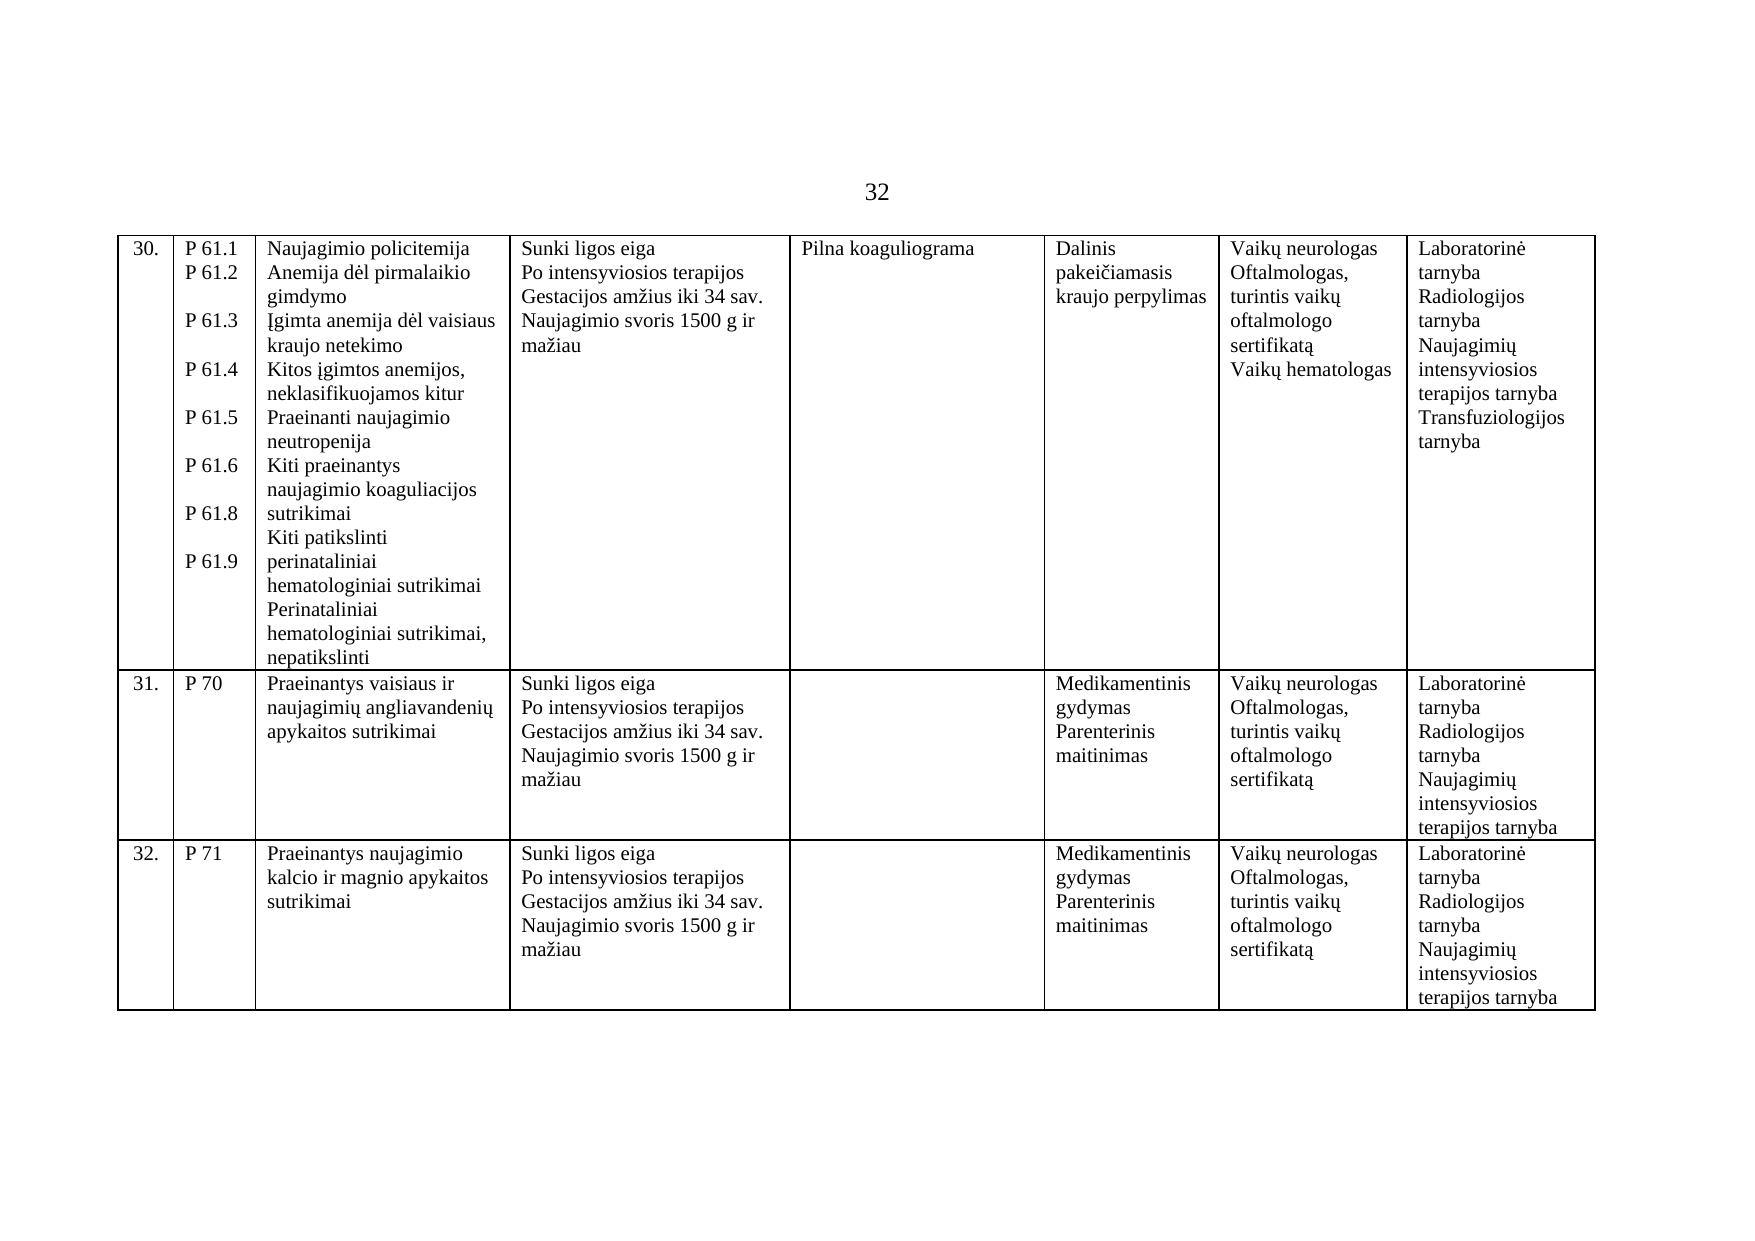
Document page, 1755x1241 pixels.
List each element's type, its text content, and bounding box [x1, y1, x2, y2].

table_cell 30. [119, 236, 173, 669]
table_cell Medikamentinis gydymas Parenterinis maitinimas [1045, 671, 1218, 839]
table_cell P 61.1 P 61.2 P 61.3 P 61.4 P 61.5 P 61.6 P 61.8 P 61.9 [174, 236, 255, 669]
table_cell Vaikų neurologas Oftalmologas, turintis vaikų oftalmologo sertifikatą Vaikų hematologas [1220, 236, 1406, 669]
table_cell Pilna koaguliograma [791, 236, 1044, 669]
table_cell Sunki ligos eiga Po intensyviosios terapijos Gestacijos amžius iki 34 sav. Naujagimio svoris 1500 g ir mažiau [511, 841, 789, 1009]
table_cell Dalinis pakeičiamasis kraujo perpylimas [1045, 236, 1218, 669]
table_cell Laboratorinė tarnyba Radiologijos tarnyba Naujagimių intensyviosios terapijos tarnyba [1408, 841, 1594, 1009]
table_cell Vaikų neurologas Oftalmologas, turintis vaikų oftalmologo sertifikatą [1220, 671, 1406, 839]
table_cell Praeinantys vaisiaus ir naujagimių angliavandenių apykaitos sutrikimai [256, 671, 509, 839]
table_cell P 70 [174, 671, 255, 839]
table_cell Medikamentinis gydymas Parenterinis maitinimas [1045, 841, 1218, 1009]
table_cell P 71 [174, 841, 255, 1009]
table_cell Naujagimio policitemija Anemija dėl pirmalaikio gimdymo Įgimta anemija dėl vaisiaus kraujo netekimo Kitos įgimtos anemijos, neklasifikuojamos kitur Praeinanti naujagimio neutropenija Kiti praeinantys naujagimio koaguliacijos sutrikimai Kiti patikslinti perinataliniai hematologiniai sutrikimai Perinataliniai hematologiniai sutrikimai, nepatikslinti [256, 236, 509, 669]
table_cell Sunki ligos eiga Po intensyviosios terapijos Gestacijos amžius iki 34 sav. Naujagimio svoris 1500 g ir mažiau [511, 236, 789, 669]
table_cell [791, 841, 1044, 1009]
table_cell 31. [119, 671, 173, 839]
table_cell Sunki ligos eiga Po intensyviosios terapijos Gestacijos amžius iki 34 sav. Naujagimio svoris 1500 g ir mažiau [511, 671, 789, 839]
table_cell [791, 671, 1044, 839]
table_cell Laboratorinė tarnyba Radiologijos tarnyba Naujagimių intensyviosios terapijos tarnyba Transfuziologijos tarnyba [1408, 236, 1594, 669]
table_cell Praeinantys naujagimio kalcio ir magnio apykaitos sutrikimai [256, 841, 509, 1009]
table_cell Laboratorinė tarnyba Radiologijos tarnyba Naujagimių intensyviosios terapijos tarnyba [1408, 671, 1594, 839]
table_cell Vaikų neurologas Oftalmologas, turintis vaikų oftalmologo sertifikatą [1220, 841, 1406, 1009]
table_cell 32. [119, 841, 173, 1009]
